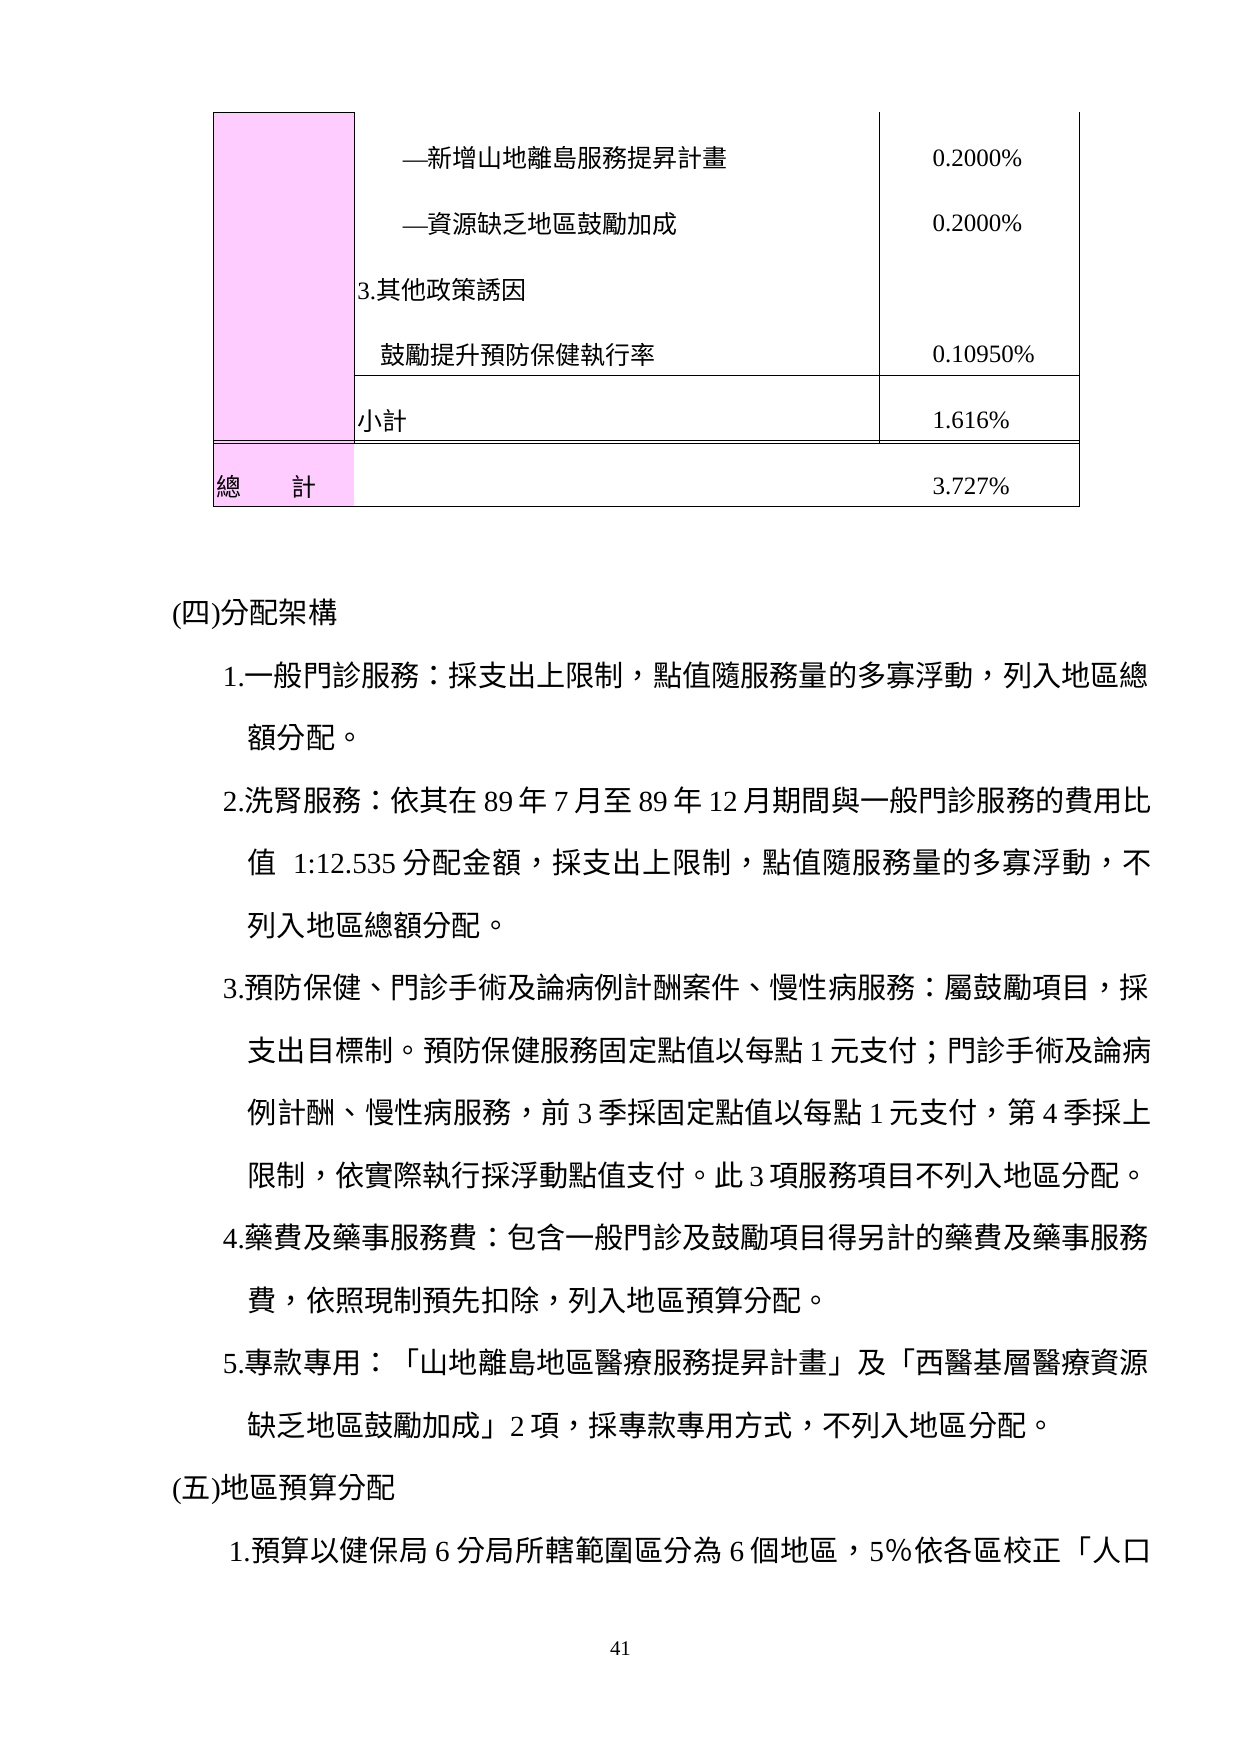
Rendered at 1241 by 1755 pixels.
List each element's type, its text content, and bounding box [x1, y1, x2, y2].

text 4.藥費及藥事服務費：包含一般門診及鼓勵項目得另計的藥費及藥事服務費，依照現制預先扣除，列入地區預算分配。 [223, 1194, 1152, 1319]
table_cell 3.727% [879, 444, 1079, 506]
text 1.預算以健保局6分局所轄範圍區分為6個地區，5％依各區校正「人口 [228, 1507, 1152, 1569]
table_cell 小計 [355, 376, 879, 440]
text (五)地區預算分配 [172, 1444, 1152, 1507]
text 1.一般門診服務：採支出上限制，點值隨服務量的多寡浮動，列入地區總額分配。 [223, 632, 1152, 757]
table_cell 總 計 [214, 444, 354, 506]
table_cell 0.2000% [880, 112, 1079, 178]
table_cell 1.616% [880, 376, 1079, 440]
text 2.洗腎服務：依其在89年7月至89年12月期間與一般門診服務的費用比值 1:12.535分配金額，採支出上限制，點值隨服務量的多寡浮動，不列入地區總額分配。 [223, 757, 1152, 944]
table_cell —新增山地離島服務提昇計畫 [355, 112, 879, 178]
table_cell 0.2000% [880, 178, 1079, 243]
table_cell [214, 113, 354, 440]
table_cell —資源缺乏地區鼓勵加成 [355, 178, 879, 243]
text (四)分配架構 [172, 569, 1152, 632]
text 5.專款專用：「山地離島地區醫療服務提昇計畫」及「西醫基層醫療資源缺乏地區鼓勵加成」2項，採專款專用方式，不列入地區分配。 [223, 1319, 1152, 1444]
table_cell [880, 244, 1079, 309]
table_cell 0.10950% [880, 309, 1079, 375]
table_cell [354, 444, 879, 506]
table_cell 3.其他政策誘因 [355, 244, 879, 309]
text 3.預防保健、門診手術及論病例計酬案件、慢性病服務：屬鼓勵項目，採支出目標制。預防保健服務固定點值以每點1元支付；門診手術及論病例計酬、慢性病服務，前3季採固定點值以每點1元支付，第4季採上限制，依實際執行採浮動點值支付。此3項服務項目不列入地區分配。 [223, 944, 1152, 1194]
table_cell 鼓勵提升預防保健執行率 [355, 309, 879, 375]
